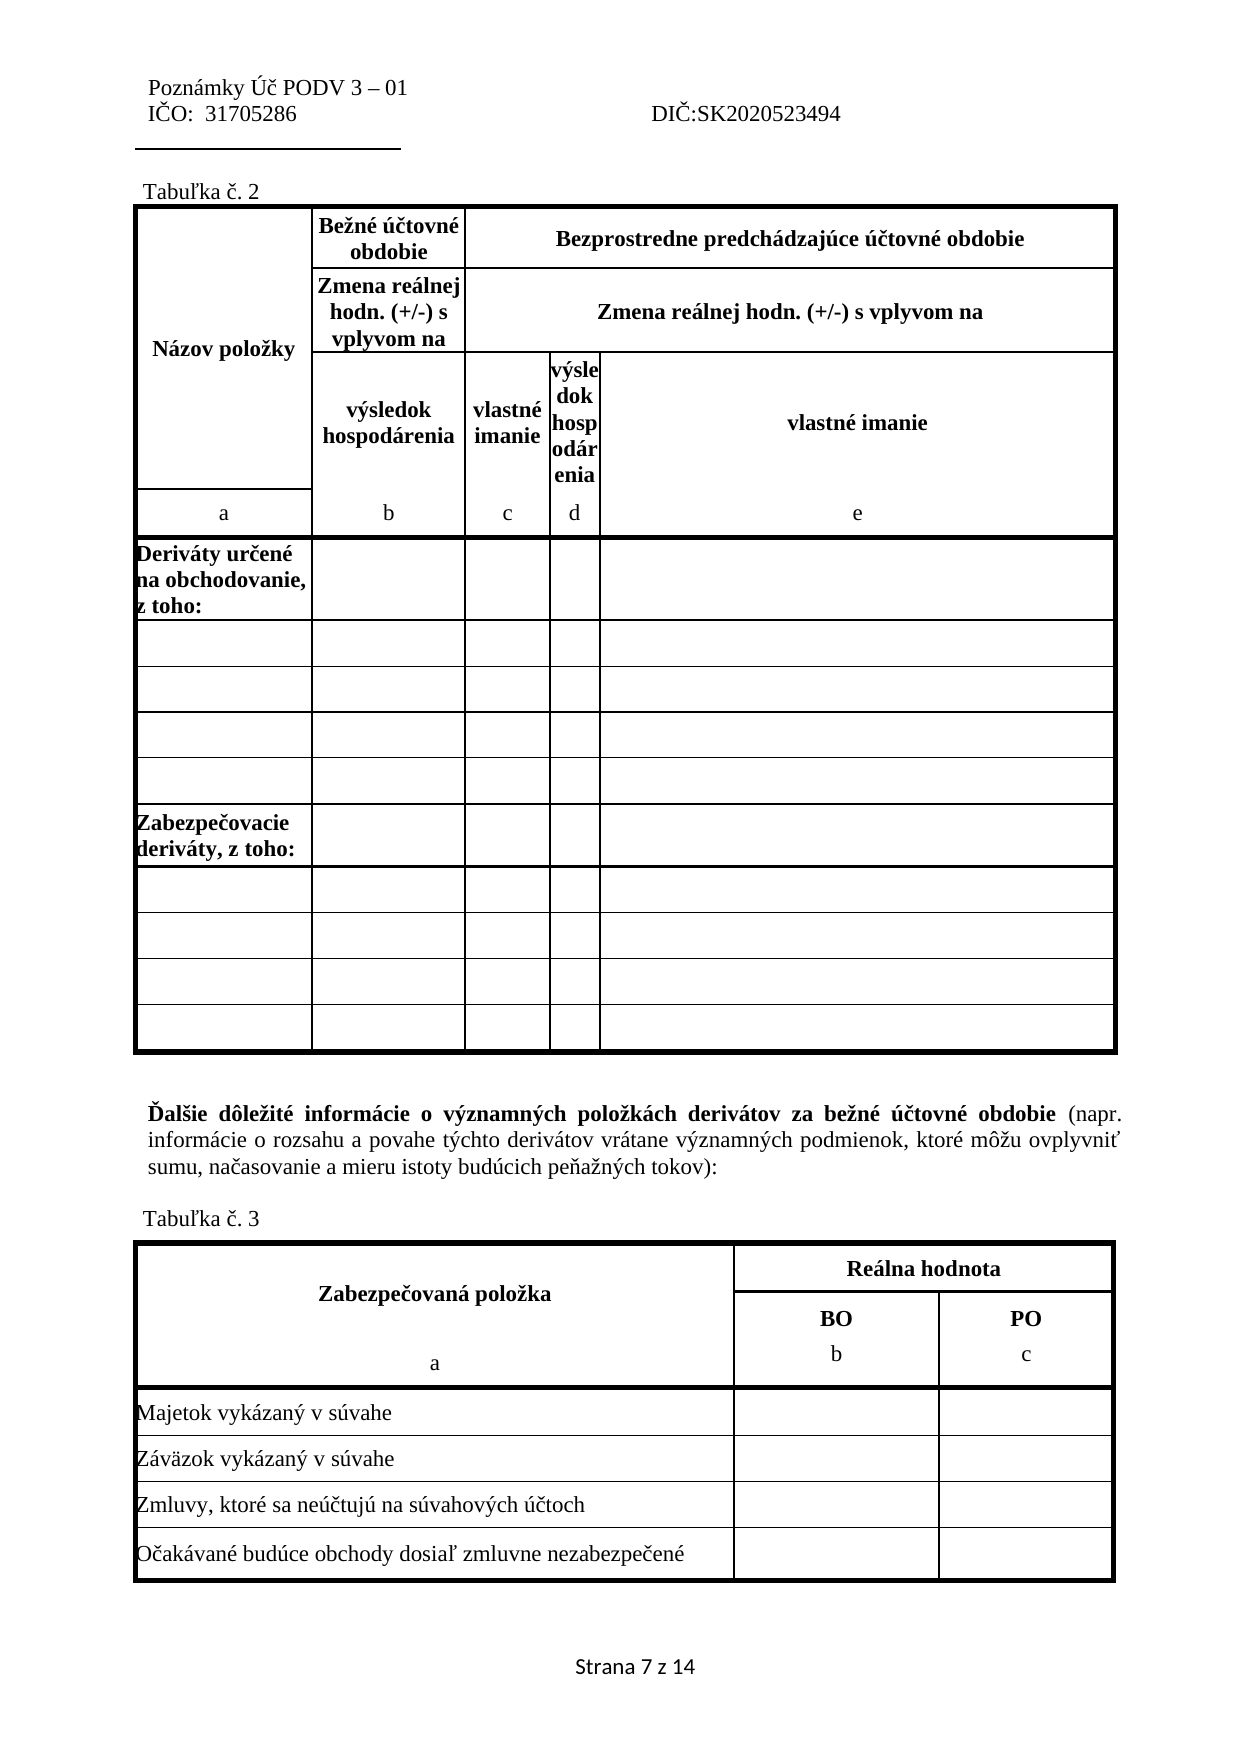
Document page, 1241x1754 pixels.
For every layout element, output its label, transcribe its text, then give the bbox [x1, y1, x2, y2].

table_cell e [601, 488, 1113, 535]
table_cell [313, 1005, 464, 1049]
table_header [681, 1196, 796, 1240]
table_cell [910, 148, 1101, 204]
table_header [796, 1196, 829, 1240]
table_cell Zabezpečovacie deriváty, z toho: [138, 805, 311, 865]
table_cell Zmena reálnej hodn. (+/-) s vplyvom na [466, 269, 1113, 351]
table_cell [138, 713, 311, 757]
table_cell [601, 758, 1113, 803]
table_cell Zmluvy, ktoré sa neúčtujú na súvahových účtoch [138, 1482, 733, 1527]
table_cell [1101, 148, 1118, 204]
table_cell [1118, 351, 1123, 488]
table_header [1118, 1196, 1122, 1240]
table_cell Deriváty určené na obchodovanie, z toho: [138, 540, 311, 619]
table_cell [466, 540, 549, 619]
table_cell [313, 959, 464, 1004]
table_cell [551, 868, 599, 912]
table_cell [601, 959, 1113, 1004]
table_cell [138, 667, 311, 711]
table_cell [601, 805, 1113, 865]
table_cell [551, 959, 599, 1004]
table_cell [551, 540, 599, 619]
table_cell PO [940, 1293, 1111, 1340]
table_cell [1116, 1340, 1122, 1385]
table_cell [1118, 803, 1123, 865]
table_cell [1116, 1527, 1122, 1578]
table_header [571, 1196, 681, 1240]
table_cell [466, 1005, 549, 1049]
table_cell BO [735, 1293, 938, 1340]
table_cell c [940, 1340, 1111, 1385]
table_cell [1116, 1290, 1122, 1340]
table_cell [313, 758, 464, 803]
table_cell Očakávané budúce obchody dosiaľ zmluvne nezabezpečené [138, 1528, 733, 1578]
table_cell [466, 959, 549, 1004]
table_cell Bezprostredne predchádzajúce účtovné obdobie [466, 209, 1113, 267]
table_cell [940, 1528, 1111, 1578]
table_cell Záväzok vykázaný v súvahe [138, 1436, 733, 1481]
table_cell [453, 148, 599, 204]
table_cell [1118, 865, 1123, 912]
table_cell [682, 148, 741, 204]
table_cell [735, 1436, 938, 1481]
table_cell [551, 913, 599, 958]
table_cell [138, 621, 311, 666]
table_cell [601, 868, 1113, 912]
table_cell Bežné účtovné obdobie [313, 209, 464, 267]
table_cell Názov položky [138, 209, 311, 488]
table_cell [313, 913, 464, 958]
table_cell c [466, 488, 549, 535]
table_cell [601, 1005, 1113, 1049]
table_cell Reálna hodnota [735, 1246, 1111, 1290]
table_cell [138, 1005, 311, 1049]
table_cell [401, 148, 453, 204]
table_cell d [551, 488, 599, 535]
table_cell [313, 713, 464, 757]
table_cell [551, 713, 599, 757]
table_cell vlastné imanie [466, 353, 549, 488]
table_cell [313, 540, 464, 619]
table_cell [940, 1482, 1111, 1527]
table_cell [1116, 1481, 1122, 1527]
table_header [453, 1196, 571, 1240]
table_cell [1118, 619, 1123, 666]
table_cell [551, 621, 599, 666]
table_cell [601, 540, 1113, 619]
table_cell [466, 758, 549, 803]
table_cell [1118, 666, 1123, 711]
table_cell [1118, 958, 1123, 1004]
table_cell vlastné imanie [601, 353, 1113, 488]
table_cell [601, 621, 1113, 666]
table_cell [551, 758, 599, 803]
table_header Tabuľka č. 3 [135, 1196, 341, 1240]
table_cell b [313, 488, 464, 535]
table_cell b [735, 1340, 938, 1385]
table_cell Tabuľka č. 2 [135, 150, 401, 204]
table_cell [466, 713, 549, 757]
table_cell [1116, 1385, 1122, 1435]
table_cell [1118, 1004, 1123, 1049]
table_cell [940, 1390, 1111, 1435]
table_cell [1116, 1435, 1122, 1481]
table_cell [1118, 204, 1123, 267]
table_cell [601, 913, 1113, 958]
table_cell Majetok vykázaný v súvahe [138, 1390, 733, 1435]
table_cell [138, 868, 311, 912]
table_cell [601, 713, 1113, 757]
table_cell [466, 667, 549, 711]
table_cell [1116, 1240, 1122, 1290]
table_cell Zmena reálnej hodn. (+/-) s vplyvom na [313, 269, 464, 351]
table_cell [138, 758, 311, 803]
table_cell [466, 868, 549, 912]
table_cell [1118, 148, 1123, 204]
table_cell [1118, 711, 1123, 757]
table_cell [940, 1436, 1111, 1481]
table_cell [551, 667, 599, 711]
table_cell a [138, 490, 311, 535]
table_cell [1118, 912, 1123, 958]
table_cell Zabezpečovaná položka [138, 1246, 733, 1340]
table_cell [893, 148, 910, 204]
table_cell [1118, 267, 1123, 351]
table_cell [601, 667, 1113, 711]
table_cell [551, 805, 599, 865]
table_cell výsledok hospodárenia [313, 353, 464, 488]
table_cell [466, 913, 549, 958]
table_cell výsledok hospodárenia [551, 353, 599, 488]
table_cell [138, 913, 311, 958]
table_header [829, 1196, 999, 1240]
table_cell a [138, 1340, 733, 1385]
table_cell [313, 805, 464, 865]
table_header [341, 1196, 453, 1240]
table_cell [1118, 535, 1123, 619]
table_header [999, 1196, 1100, 1240]
table_cell [466, 621, 549, 666]
table_cell [741, 148, 893, 204]
table_cell [313, 667, 464, 711]
table_cell [1118, 488, 1123, 535]
table_cell [466, 805, 549, 865]
table_header [1100, 1196, 1117, 1240]
table_cell [551, 1005, 599, 1049]
table_cell [735, 1528, 938, 1578]
table_cell [600, 148, 682, 204]
table_cell [138, 959, 311, 1004]
table_cell [313, 621, 464, 666]
table_cell [735, 1482, 938, 1527]
text Ďalšie dôležité informácie o významných položkách derivátov za bežné účtovné obdobie (napr. informácie o rozsahu a povahe týchto derivátov vrátane významných podmienok, ktoré môžu ovplyvniť sumu, načasovanie a mieru istoty budúcich peňažných tokov): [148, 1100, 1122, 1179]
table_cell [735, 1390, 938, 1435]
table_cell [1118, 757, 1123, 803]
table_cell [313, 868, 464, 912]
